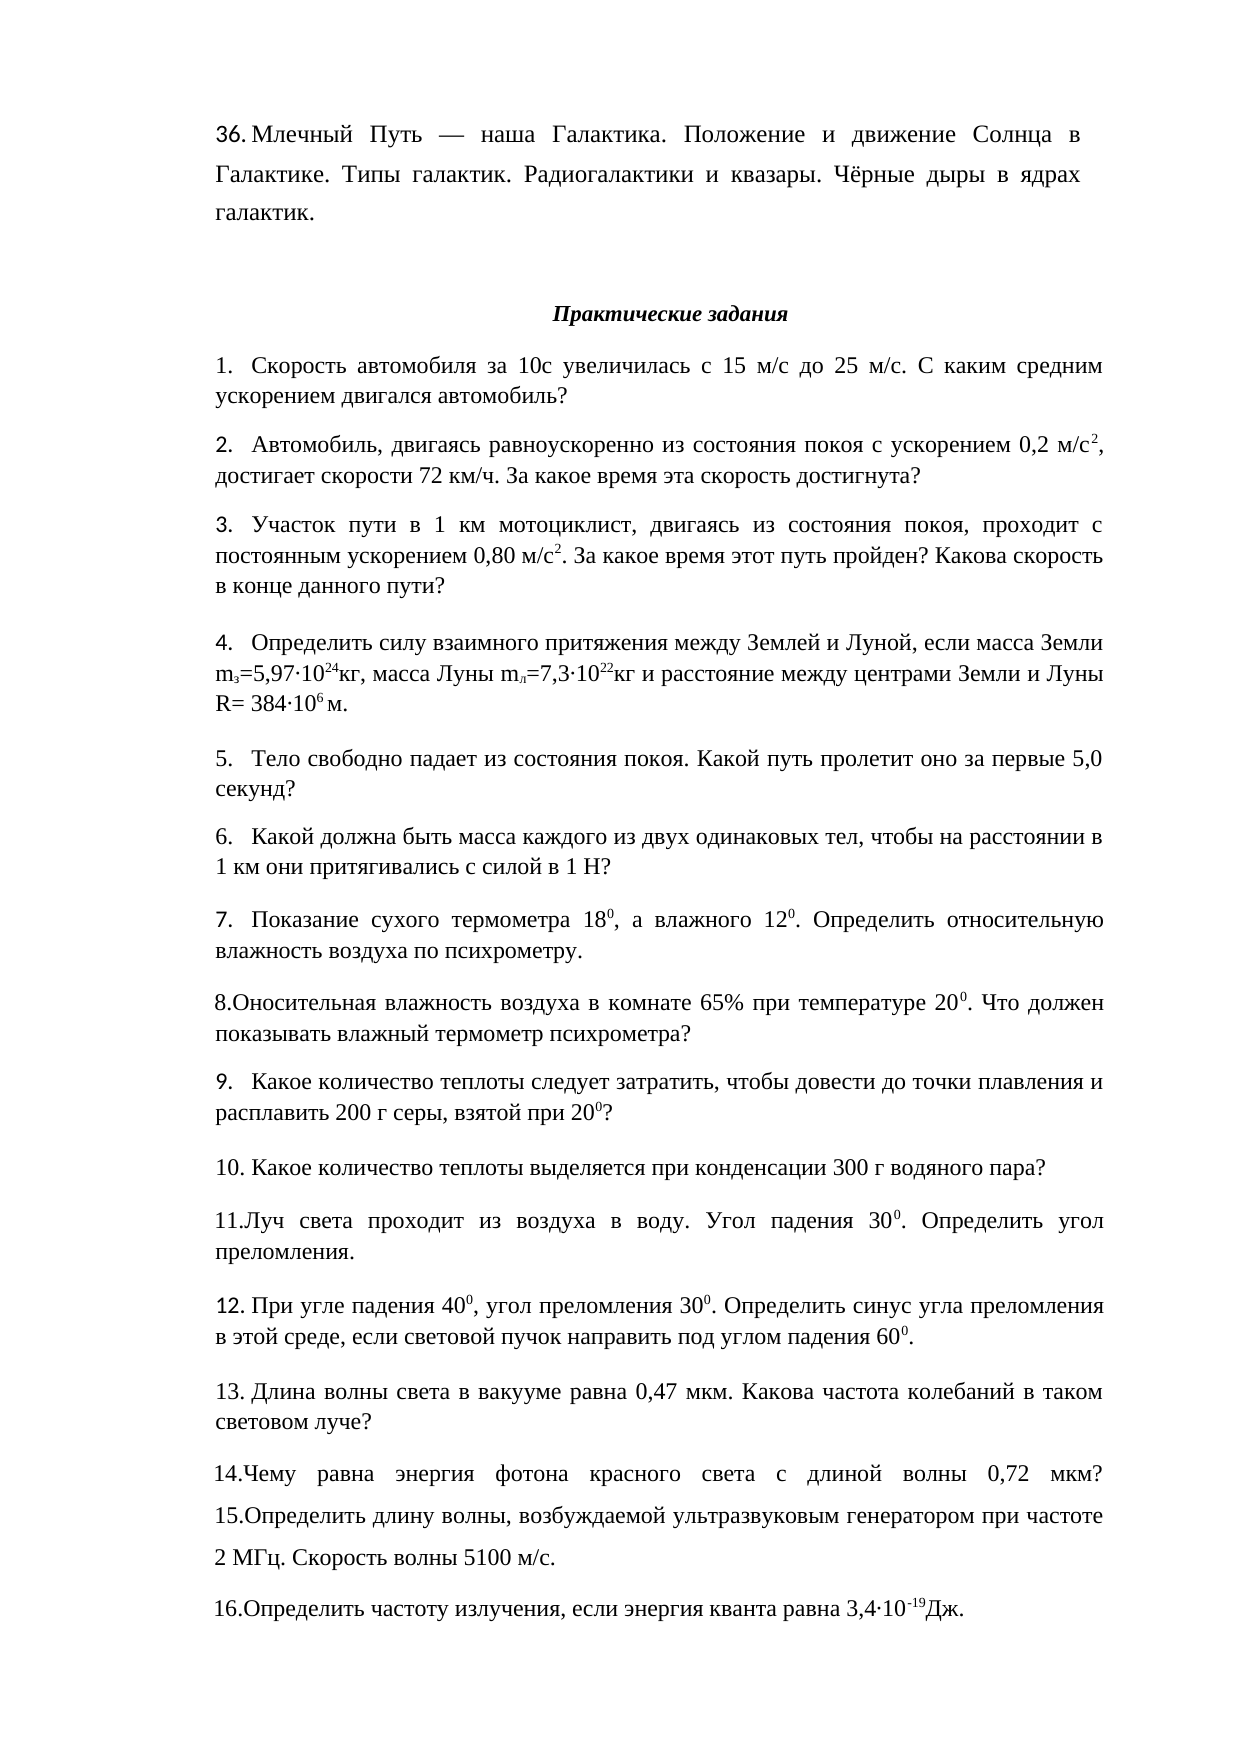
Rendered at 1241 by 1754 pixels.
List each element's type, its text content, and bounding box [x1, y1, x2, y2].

list При угле падения 400, угол преломления 300. Определить синус угла преломления в этой среде, если световой пучок направить под углом падения 600. [215, 1290, 1104, 1350]
text 16.Определить частоту излучения, если энергия кванта равна 3,4∙10-19Дж. [213, 1594, 1104, 1622]
list Какой должна быть масса каждого из двух одинаковых тел, чтобы на расстоянии в 1 км они притягивались с силой в 1 Н? [215, 822, 1104, 880]
list Какое количество теплоты следует затратить, чтобы довести до точки плавления и расплавить 200 г серы, взятой при 200? [215, 1066, 1104, 1126]
text 8.Оносительная влажность воздуха в комнате 65% при температуре 200. Что должен показывать влажный термометр психрометра? [214, 988, 1104, 1046]
list Определить силу взаимного притяжения между Землей и Луной, если масса Земли mз=5,97∙1024кг, масса Луны mл=7,3∙1022кг и расстояние между центрами Земли и Луны R= 384∙106 м. [215, 627, 1104, 717]
list Длина волны света в вакууме равна 0,47 мкм. Какова частота колебаний в таком световом луче? [215, 1377, 1104, 1435]
text 14.Чему равна энергия фотона красного света с длиной волны 0,72 мкм? 15.Определить длину волны, возбуждаемой ультразвуковым генератором при частоте 2 МГц. Скорость волны 5100 м/с. [213, 1459, 1104, 1571]
list Участок пути в 1 км мотоциклист, двигаясь из состояния покоя, проходит с постоянным ускорением 0,80 м/с2. За какое время этот путь пройден? Какова скорость в конце данного пути? [215, 509, 1104, 599]
list Млечный Путь — наша Галактика. Положение и движение Солнца в Галактике. Типы галактик. Радиогалактики и квазары. Чёрные дыры в ядрах галактик. [215, 118, 1082, 226]
text Практические задания [214, 300, 1141, 326]
list Тело свободно падает из состояния покоя. Какой путь пролетит оно за первые 5,0 секунд? [215, 744, 1104, 802]
list Какое количество теплоты выделяется при конденсации 300 г водяного пара? [215, 1153, 1104, 1181]
list Автомобиль, двигаясь равноускоренно из состояния покоя с ускорением 0,2 м/с2, достигает скорости 72 км/ч. За какое время эта скорость достигнута? [215, 429, 1104, 489]
list Скорость автомобиля за 10с увеличилась с 15 м/с до 25 м/с. С каким средним ускорением двигался автомобиль? [215, 351, 1104, 409]
text 11.Луч света проходит из воздуха в воду. Угол падения 300. Определить угол преломления. [214, 1206, 1104, 1264]
list Показание сухого термометра 180, а влажного 120. Определить относительную влажность воздуха по психрометру. [215, 904, 1104, 963]
